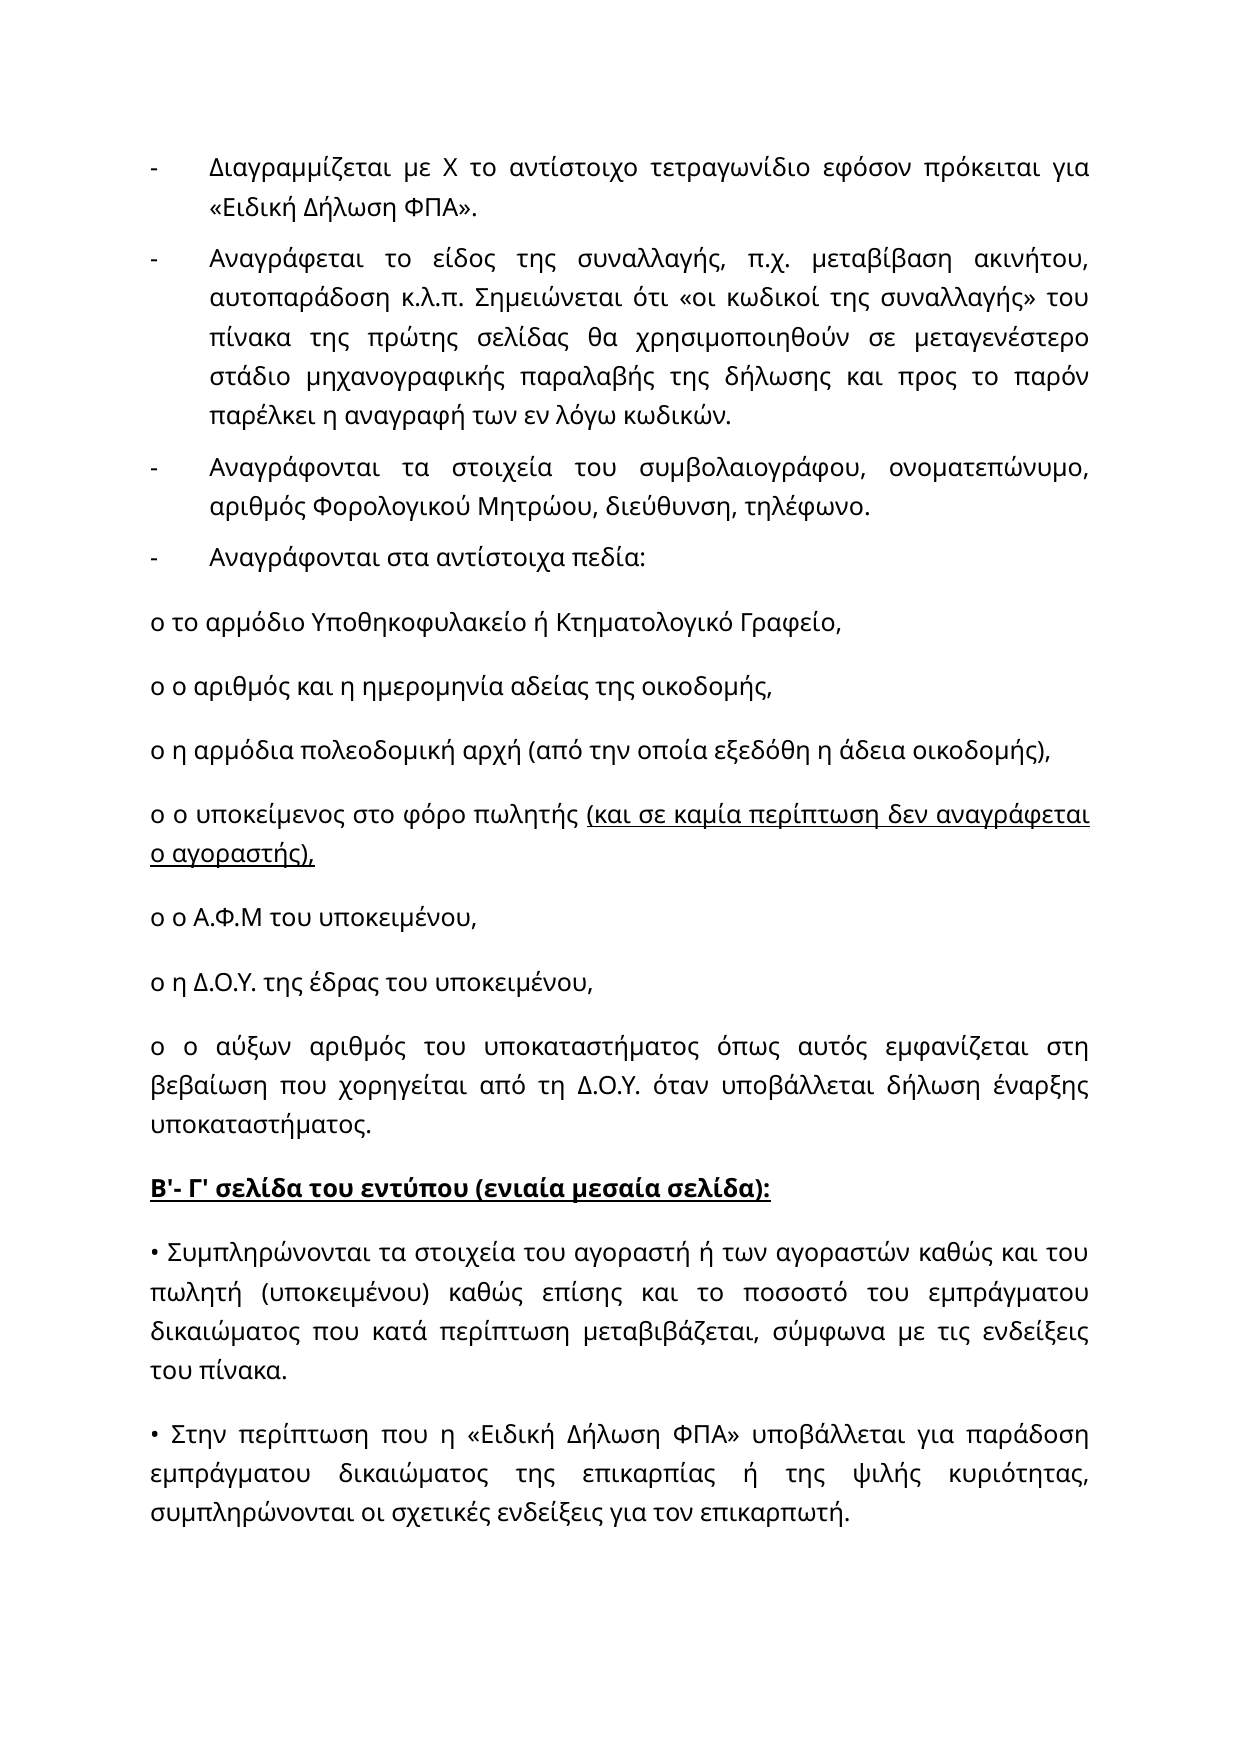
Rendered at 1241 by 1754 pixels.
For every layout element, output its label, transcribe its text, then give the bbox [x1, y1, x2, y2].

list - Διαγραμμίζεται με Χ το αντίστοιχο τετραγωνίδιο εφόσον πρόκειται για «Ειδική Δήλωση ΦΠΑ». [150, 150, 1090, 223]
text o η αρμόδια πολεοδομική αρχή (από την οποία εξεδόθη η άδεια οικοδομής), [150, 732, 1090, 767]
text • Συμπληρώνονται τα στοιχεία του αγοραστή ή των αγοραστών καθώς και του πωλητή (υποκειμένου) καθώς επίσης και το ποσοστό του εμπράγματου δικαιώματος που κατά περίπτωση μεταβιβάζεται, σύμφωνα με τις ενδείξεις του πίνακα. [150, 1235, 1090, 1387]
list - Αναγράφονται στα αντίστοιχα πεδία: [150, 540, 1090, 574]
text Β'- Γ' σελίδα του εντύπου (ενιαία μεσαία σελίδα): [150, 1171, 1090, 1205]
text o ο Α.Φ.Μ του υποκειμένου, [150, 900, 1090, 934]
text o το αρμόδιο Υποθηκοφυλακείο ή Κτηματολογικό Γραφείο, [150, 604, 1090, 638]
list - Αναγράφεται το είδος της συναλλαγής, π.χ. μεταβίβαση ακινήτου, αυτοπαράδοση κ.λ.π. Σημειώνεται ότι «οι κωδικοί της συναλλαγής» του πίνακα της πρώτης σελίδας θα χρησιμοποιηθούν σε μεταγενέστερο στάδιο μηχανογραφικής παραλαβής της δήλωσης και προς το παρόν παρέλκει η αναγραφή των εν λόγω κωδικών. [150, 241, 1090, 432]
text • Στην περίπτωση που η «Ειδική Δήλωση ΦΠΑ» υποβάλλεται για παράδοση εμπράγματου δικαιώματος της επικαρπίας ή της ψιλής κυριότητας, συμπληρώνονται οι σχετικές ενδείξεις για τον επικαρπωτή. [150, 1417, 1090, 1529]
text o ο υποκείμενος στο φόρο πωλητής (και σε καμία περίπτωση δεν αναγράφεται ο αγοραστής), [150, 797, 1090, 870]
list - Αναγράφονται τα στοιχεία του συμβολαιογράφου, ονοματεπώνυμο, αριθμός Φορολογικού Μητρώου, διεύθυνση, τηλέφωνο. [150, 449, 1090, 522]
text o ο αύξων αριθμός του υποκαταστήματος όπως αυτός εμφανίζεται στη βεβαίωση που χορηγείται από τη Δ.Ο.Υ. όταν υποβάλλεται δήλωση έναρξης υποκαταστήματος. [150, 1028, 1090, 1141]
text o η Δ.Ο.Υ. της έδρας του υποκειμένου, [150, 964, 1090, 998]
text o ο αριθμός και η ημερομηνία αδείας της οικοδομής, [150, 668, 1090, 702]
